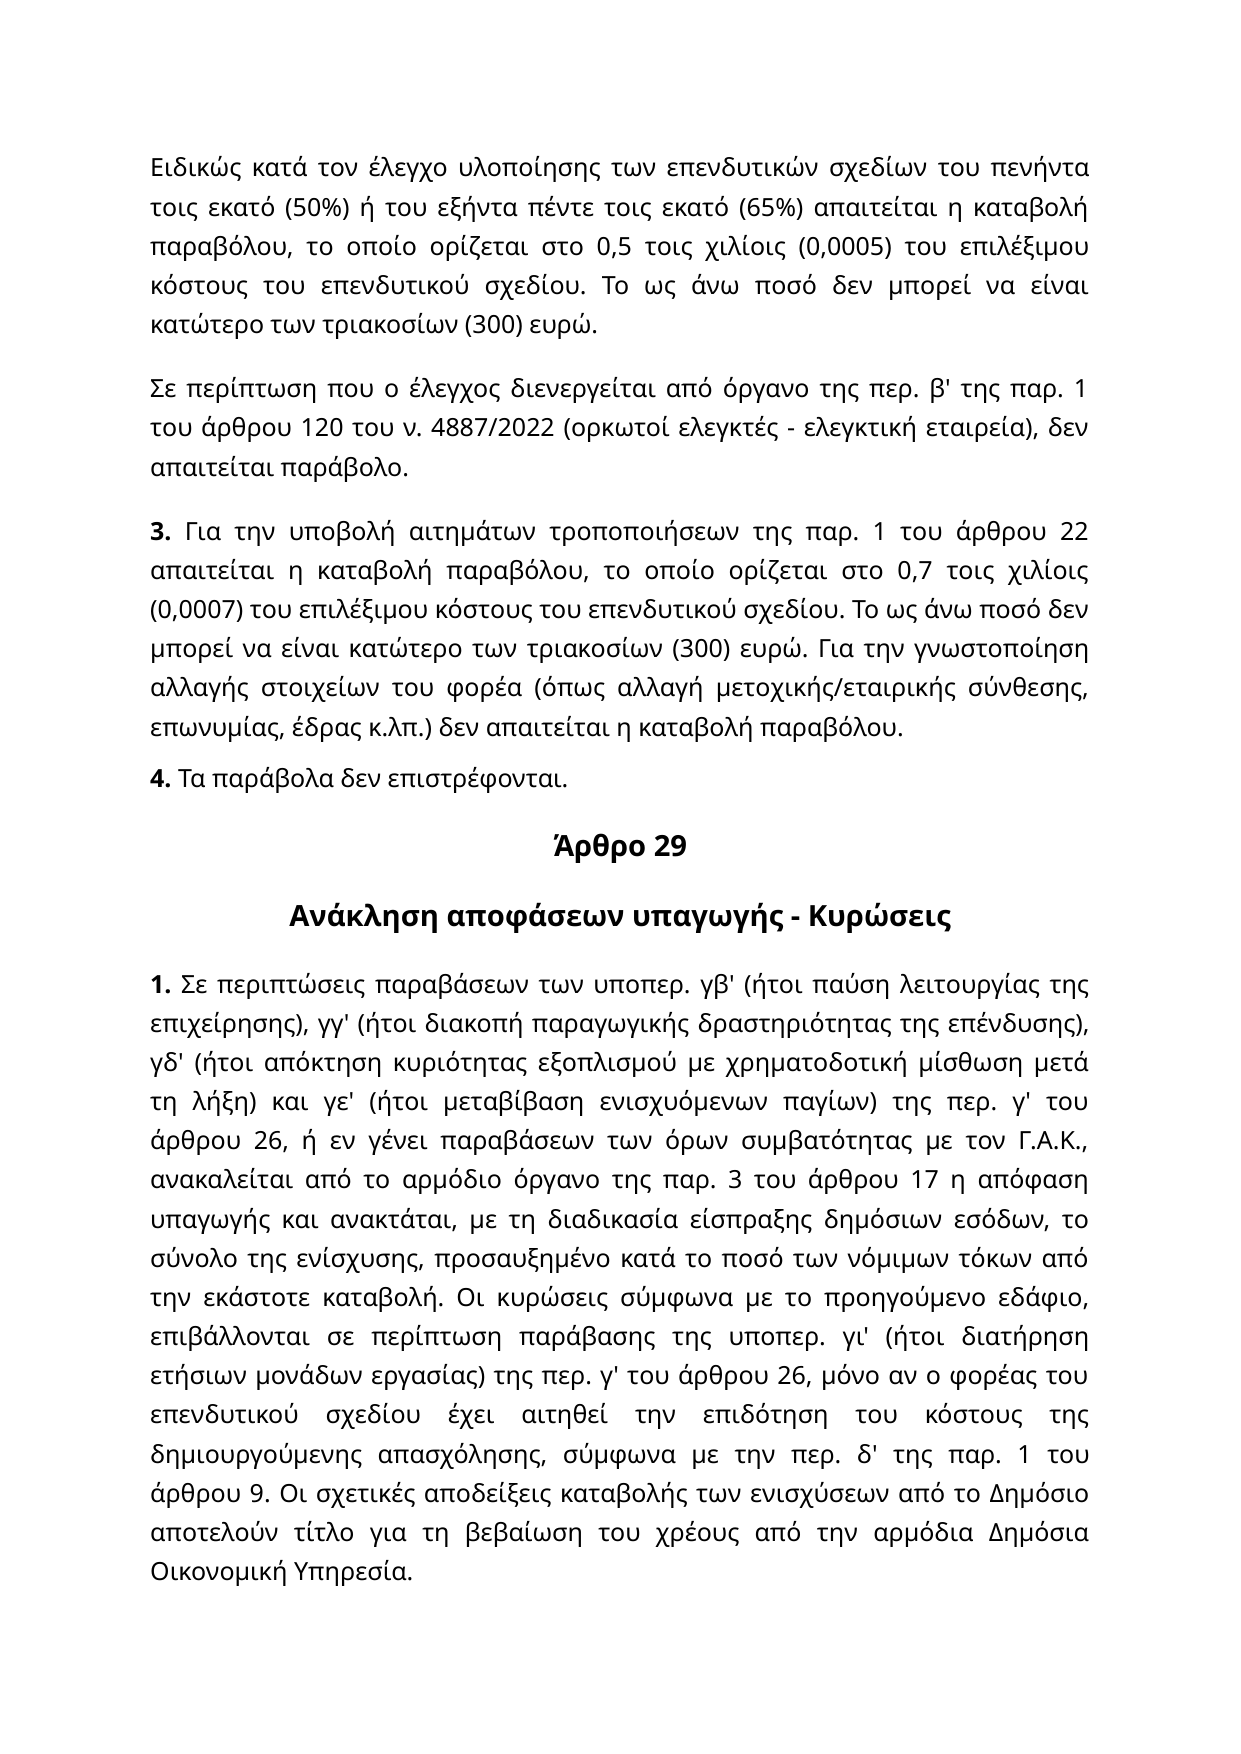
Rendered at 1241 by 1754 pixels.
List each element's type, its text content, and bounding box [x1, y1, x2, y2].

text 3. Για την υποβολή αιτημάτων τροποποιήσεων της παρ. 1 του άρθρου 22 απαιτείται η καταβολή παραβόλου, το οποίο ορίζεται στο 0,7 τοις χιλίοις (0,0007) του επιλέξιμου κόστους του επενδυτικού σχεδίου. Το ως άνω ποσό δεν μπορεί να είναι κατώτερο των τριακοσίων (300) ευρώ. Για την γνωστοποίηση αλλαγής στοιχείων του φορέα (όπως αλλαγή μετοχικής/εταιρικής σύνθεσης, επωνυμίας, έδρας κ.λπ.) δεν απαιτείται η καταβολή παραβόλου. [150, 513, 1090, 743]
text Σε περίπτωση που ο έλεγχος διενεργείται από όργανο της περ. β' της παρ. 1 του άρθρου 120 του ν. 4887/2022 (ορκωτοί ελεγκτές - ελεγκτική εταιρεία), δεν απαιτείται παράβολο. [150, 371, 1090, 483]
text 4. Τα παράβολα δεν επιστρέφονται. [150, 761, 1090, 795]
text 1. Σε περιπτώσεις παραβάσεων των υποπερ. γβ' (ήτοι παύση λειτουργίας της επιχείρησης), γγ' (ήτοι διακοπή παραγωγικής δραστηριότητας της επένδυσης), γδ' (ήτοι απόκτηση κυριότητας εξοπλισμού με χρηματοδοτική μίσθωση μετά τη λήξη) και γε' (ήτοι μεταβίβαση ενισχυόμενων παγίων) της περ. γ' του άρθρου 26, ή εν γένει παραβάσεων των όρων συμβατότητας με τον Γ.Α.Κ., ανακαλείται από το αρμόδιο όργανο της παρ. 3 του άρθρου 17 η απόφαση υπαγωγής και ανακτάται, με τη διαδικασία είσπραξης δημόσιων εσόδων, το σύνολο της ενίσχυσης, προσαυξημένο κατά το ποσό των νόμιμων τόκων από την εκάστοτε καταβολή. Οι κυρώσεις σύμφωνα με το προηγούμενο εδάφιο, επιβάλλονται σε περίπτωση παράβασης της υποπερ. γι' (ήτοι διατήρηση ετήσιων μονάδων εργασίας) της περ. γ' του άρθρου 26, μόνο αν ο φορέας του επενδυτικού σχεδίου έχει αιτηθεί την επιδότηση του κόστους της δημιουργούμενης απασχόλησης, σύμφωνα με την περ. δ' της παρ. 1 του άρθρου 9. Οι σχετικές αποδείξεις καταβολής των ενισχύσεων από το Δημόσιο αποτελούν τίτλο για τη βεβαίωση του χρέους από την αρμόδια Δημόσια Οικονομική Υπηρεσία. [150, 966, 1090, 1588]
subtitle Άρθρο 29 [150, 825, 1090, 865]
subtitle Ανάκληση αποφάσεων υπαγωγής - Κυρώσεις [150, 896, 1090, 935]
text Ειδικώς κατά τον έλεγχο υλοποίησης των επενδυτικών σχεδίων του πενήντα τοις εκατό (50%) ή του εξήντα πέντε τοις εκατό (65%) απαιτείται η καταβολή παραβόλου, το οποίο ορίζεται στο 0,5 τοις χιλίοις (0,0005) του επιλέξιμου κόστους του επενδυτικού σχεδίου. Το ως άνω ποσό δεν μπορεί να είναι κατώτερο των τριακοσίων (300) ευρώ. [150, 150, 1090, 341]
